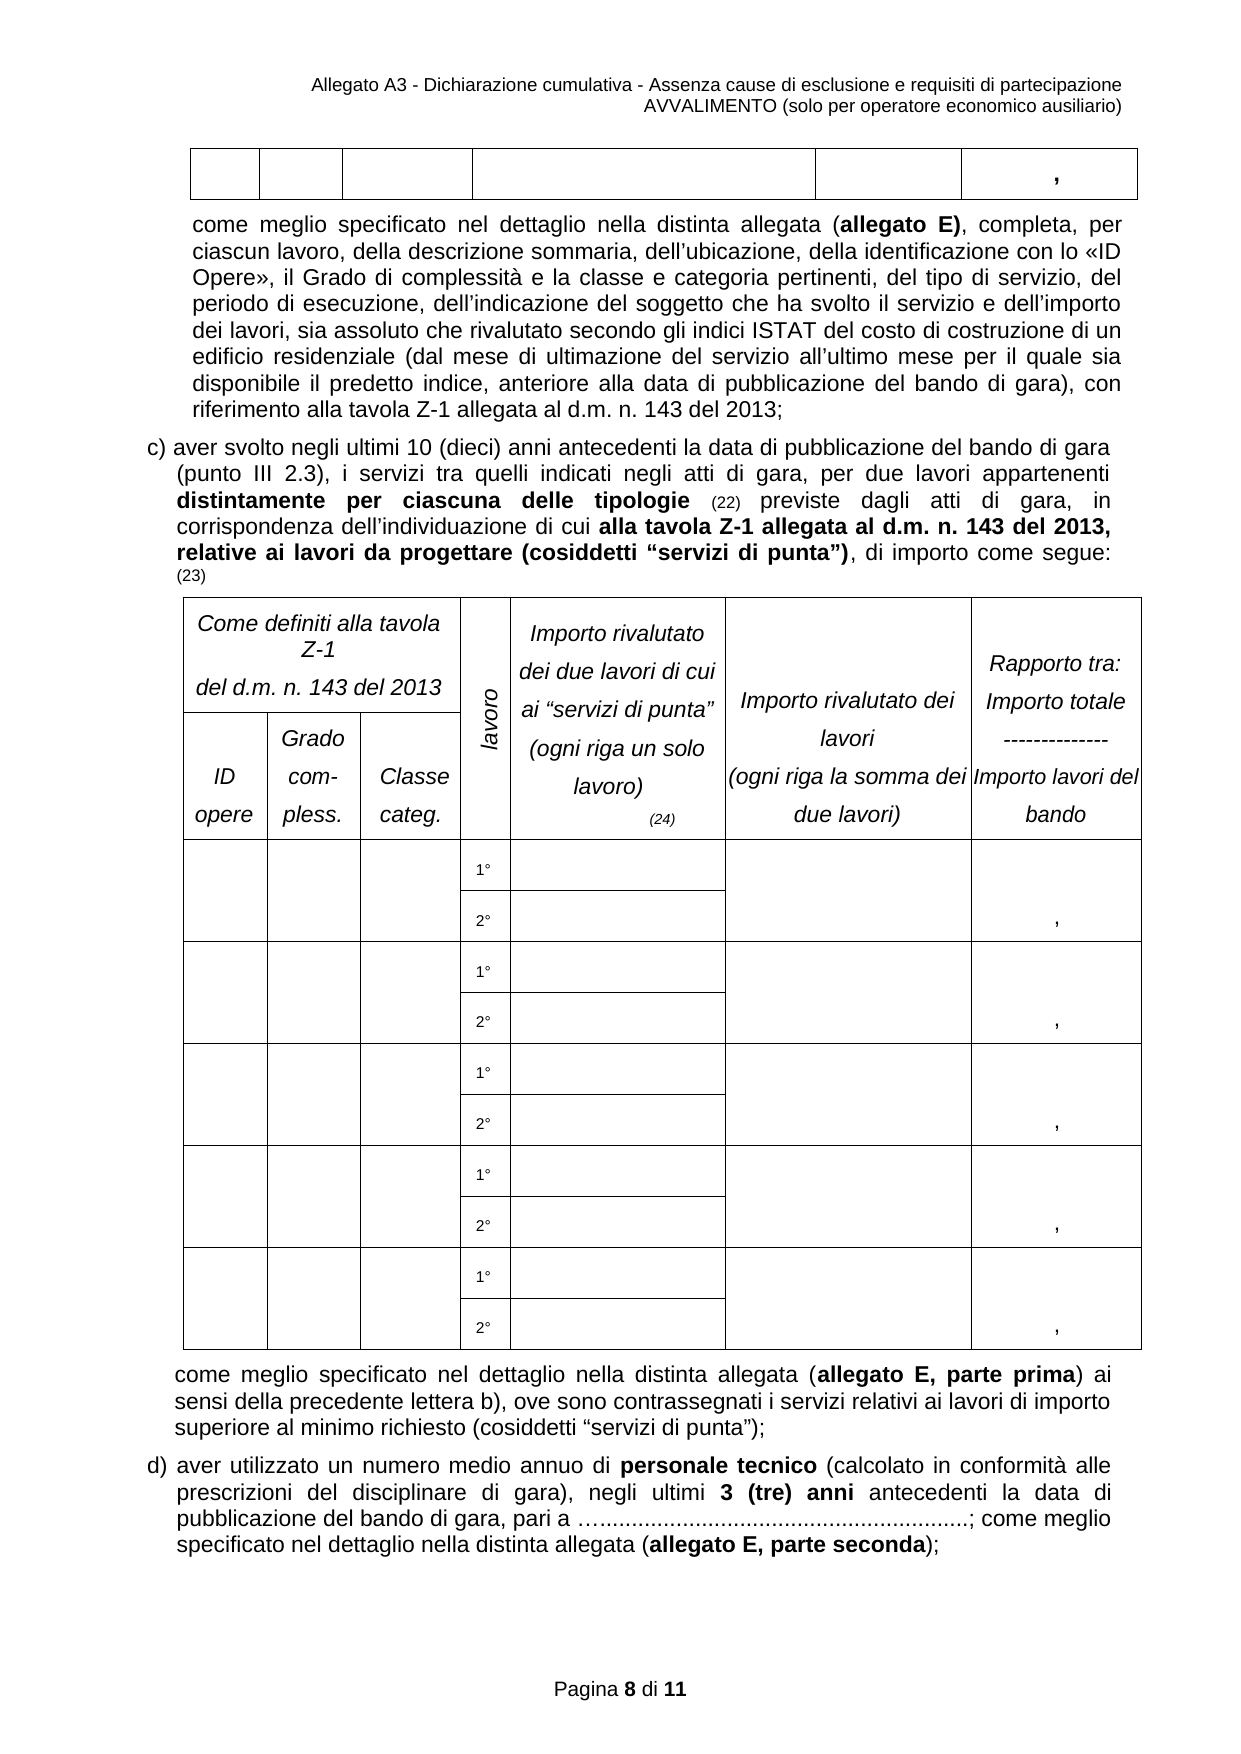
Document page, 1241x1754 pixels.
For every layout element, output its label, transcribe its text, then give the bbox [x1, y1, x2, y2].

table_cell [268, 840, 360, 941]
table_cell [511, 1197, 725, 1247]
table_header lavoro [461, 598, 510, 839]
table_cell [511, 993, 725, 1043]
table_header Importo rivalutato dei lavori (ogni riga la somma dei due lavori) [726, 598, 971, 839]
table_cell [511, 1248, 725, 1298]
table_cell [511, 891, 725, 941]
table_cell [511, 1044, 725, 1094]
table_cell [511, 1095, 725, 1145]
text c) aver svolto negli ultimi 10 (dieci) anni antecedenti la data di pubblicazione del bando di gara (punto III 2.3), i servizi tra quelli indicati negli atti di gara, per due lavori appartenenti distintamente per ciascuna delle tipologie (22) previste dagli atti di gara, in corrispondenza dell’individuazione di cui alla tavola Z-1 allegata al d.m. n. 143 del 2013, relative ai lavori da progettare (cosiddetti “servizi di punta”), di importo come segue: (23) [147, 434, 1112, 585]
table_cell [268, 1248, 360, 1349]
table_cell 1° [461, 840, 510, 890]
table_cell [361, 840, 460, 941]
table_cell [726, 1248, 971, 1349]
table_cell , [972, 1146, 1141, 1247]
table_cell [184, 840, 267, 941]
text come meglio specificato nel dettaglio nella distinta allegata (allegato E), completa, per ciascun lavoro, della descrizione sommaria, dell’ubicazione, della identificazione con lo «ID Opere», il Grado di complessità e la classe e categoria pertinenti, del tipo di servizio, del periodo di esecuzione, dell’indicazione del soggetto che ha svolto il servizio e dell’importo dei lavori, sia assoluto che rivalutato secondo gli indici ISTAT del costo di costruzione di un edificio residenziale (dal mese di ultimazione del servizio all’ultimo mese per il quale sia disponibile il predetto indice, anteriore alla data di pubblicazione del bando di gara), con riferimento alla tavola Z-1 allegata al d.m. n. 143 del 2013; [192, 211, 1122, 422]
table_cell [361, 942, 460, 1043]
table_cell [343, 149, 472, 198]
table_cell 1° [461, 942, 510, 992]
table_cell [361, 1044, 460, 1145]
table_cell [816, 149, 961, 198]
table_cell [191, 149, 259, 198]
table_cell [511, 942, 725, 992]
table_cell 2° [461, 993, 510, 1043]
table_header Come definiti alla tavola Z-1 del d.m. n. 143 del 2013 [184, 598, 460, 712]
list aver utilizzato un numero medio annuo di personale tecnico (calcolato in conformità alle prescrizioni del disciplinare di gara), negli ultimi 3 (tre) anni antecedenti la data di pubblicazione del bando di gara, pari a …..........................................................; come meglio specificato nel dettaglio nella distinta allegata (allegato E, parte seconda); [147, 1452, 1112, 1558]
table_cell 1° [461, 1146, 510, 1196]
table_cell [726, 840, 971, 941]
table_cell , [962, 149, 1137, 198]
table_cell , [972, 840, 1141, 941]
table_cell [726, 942, 971, 1043]
table_cell [361, 1248, 460, 1349]
table_cell 2° [461, 1095, 510, 1145]
table_cell 2° [461, 891, 510, 941]
table_cell [268, 1044, 360, 1145]
table_cell [726, 1146, 971, 1247]
table_cell 1° [461, 1248, 510, 1298]
table_cell , [972, 1248, 1141, 1349]
table_cell [511, 1146, 725, 1196]
text come meglio specificato nel dettaglio nella distinta allegata (allegato E, parte prima) ai sensi della precedente lettera b), ove sono contrassegnati i servizi relativi ai lavori di importo superiore al minimo richiesto (cosiddetti “servizi di punta”); [174, 1361, 1112, 1441]
table_header Rapporto tra: Importo totale -------------- Importo lavori del bando [972, 598, 1141, 839]
table_cell [511, 1299, 725, 1349]
table_cell , [972, 1044, 1141, 1145]
table_cell [268, 942, 360, 1043]
table_cell Grado com- pless. [268, 713, 360, 839]
table_cell [184, 1146, 267, 1247]
table_cell ID opere [184, 713, 267, 839]
table_cell 1° [461, 1044, 510, 1094]
table_cell 2° [461, 1197, 510, 1247]
table_cell Classe categ. [361, 713, 460, 839]
table_cell [184, 942, 267, 1043]
table_header Importo rivalutato dei due lavori di cui ai “servizi di punta” (ogni riga un solo lavoro) (24) [511, 598, 725, 839]
table_cell [511, 840, 725, 890]
table_cell , [972, 942, 1141, 1043]
table_cell [473, 149, 815, 198]
table_cell [184, 1044, 267, 1145]
table_cell [268, 1146, 360, 1247]
table_cell [184, 1248, 267, 1349]
table_cell [361, 1146, 460, 1247]
table_cell [726, 1044, 971, 1145]
table_cell 2° [461, 1299, 510, 1349]
table_cell [260, 149, 342, 198]
